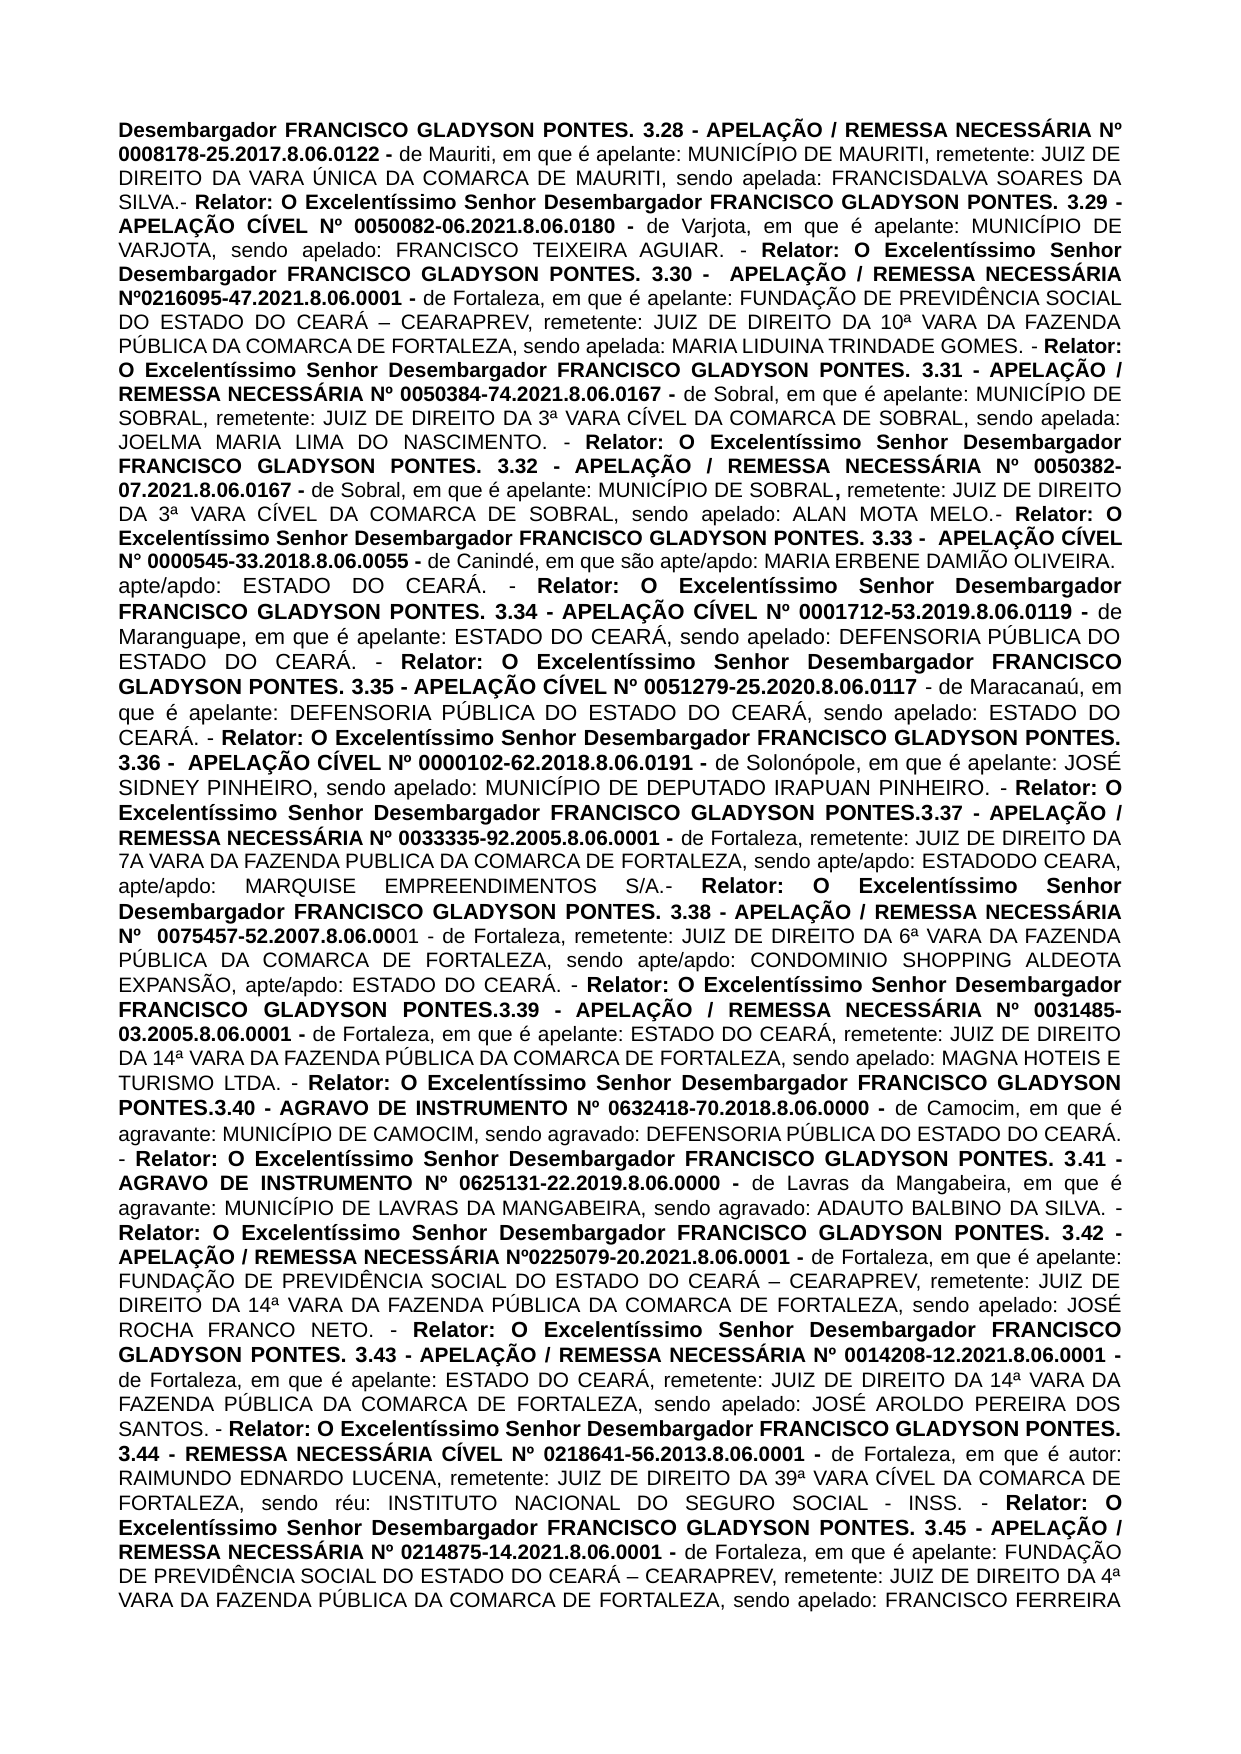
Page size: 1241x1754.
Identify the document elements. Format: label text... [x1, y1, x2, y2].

text Desembargador FRANCISCO GLADYSON PONTES. 3.28 - APELAÇÃO / REMESSA NECESSÁRIA Nº 0008178-25.2017.8.06.0122 - de Mauriti, em que é apelante: MUNICÍPIO DE MAURITI, remetente: JUIZ DE DIREITO DA VARA ÚNICA DA COMARCA DE MAURITI, sendo apelada: FRANCISDALVA SOARES DA SILVA.- Relator: O Excelentíssimo Senhor Desembargador FRANCISCO GLADYSON PONTES. 3.29 - APELAÇÃO CÍVEL Nº 0050082-06.2021.8.06.0180 - de Varjota, em que é apelante: MUNICÍPIO DE VARJOTA, sendo apelado: FRANCISCO TEIXEIRA AGUIAR. - Relator: O Excelentíssimo Senhor Desembargador FRANCISCO GLADYSON PONTES. 3.30 - APELAÇÃO / REMESSA NECESSÁRIA Nº0216095-47.2021.8.06.0001 - de Fortaleza, em que é apelante: FUNDAÇÃO DE PREVIDÊNCIA SOCIAL DO ESTADO DO CEARÁ – CEARAPREV, remetente: JUIZ DE DIREITO DA 10ª VARA DA FAZENDA PÚBLICA DA COMARCA DE FORTALEZA, sendo apelada: MARIA LIDUINA TRINDADE GOMES. - Relator: O Excelentíssimo Senhor Desembargador FRANCISCO GLADYSON PONTES. 3.31 - APELAÇÃO / REMESSA NECESSÁRIA Nº 0050384-74.2021.8.06.0167 - de Sobral, em que é apelante: MUNICÍPIO DE SOBRAL, remetente: JUIZ DE DIREITO DA 3ª VARA CÍVEL DA COMARCA DE SOBRAL, sendo apelada: JOELMA MARIA LIMA DO NASCIMENTO. - Relator: O Excelentíssimo Senhor Desembargador FRANCISCO GLADYSON PONTES. 3.32 - APELAÇÃO / REMESSA NECESSÁRIA Nº 0050382-07.2021.8.06.0167 - de Sobral, em que é apelante: MUNICÍPIO DE SOBRAL, remetente: JUIZ DE DIREITO DA 3ª VARA CÍVEL DA COMARCA DE SOBRAL, sendo apelado: ALAN MOTA MELO.- Relator: O Excelentíssimo Senhor Desembargador FRANCISCO GLADYSON PONTES. 3.33 - APELAÇÃO CÍVEL N° 0000545-33.2018.8.06.0055 - de Canindé, em que são apte/apdo: MARIA ERBENE DAMIÃO OLIVEIRA. [118, 118, 1122, 573]
text apte/apdo: ESTADO DO CEARÁ. - Relator: O Excelentíssimo Senhor Desembargador FRANCISCO GLADYSON PONTES. 3.34 - APELAÇÃO CÍVEL Nº 0001712-53.2019.8.06.0119 - de Maranguape, em que é apelante: ESTADO DO CEARÁ, sendo apelado: DEFENSORIA PÚBLICA DO ESTADO DO CEARÁ. - Relator: O Excelentíssimo Senhor Desembargador FRANCISCO GLADYSON PONTES. 3.35 - APELAÇÃO CÍVEL Nº 0051279-25.2020.8.06.0117 - de Maracanaú, em que é apelante: DEFENSORIA PÚBLICA DO ESTADO DO CEARÁ, sendo apelado: ESTADO DO CEARÁ. - Relator: O Excelentíssimo Senhor Desembargador FRANCISCO GLADYSON PONTES. 3.36 - APELAÇÃO CÍVEL Nº 0000102-62.2018.8.06.0191 - de Solonópole, em que é apelante: JOSÉ SIDNEY PINHEIRO, sendo apelado: MUNICÍPIO DE DEPUTADO IRAPUAN PINHEIRO. - Relator: O Excelentíssimo Senhor Desembargador FRANCISCO GLADYSON PONTES.3.37 - APELAÇÃO / REMESSA NECESSÁRIA Nº 0033335-92.2005.8.06.0001 - de Fortaleza, remetente: JUIZ DE DIREITO DA 7A VARA DA FAZENDA PUBLICA DA COMARCA DE FORTALEZA, sendo apte/apdo: ESTADODO CEARA, apte/apdo: MARQUISE EMPREENDIMENTOS S/A.- Relator: O Excelentíssimo Senhor Desembargador FRANCISCO GLADYSON PONTES. 3.38 - APELAÇÃO / REMESSA NECESSÁRIA Nº 0075457-52.2007.8.06.0001 - de Fortaleza, remetente: JUIZ DE DIREITO DA 6ª VARA DA FAZENDA PÚBLICA DA COMARCA DE FORTALEZA, sendo apte/apdo: CONDOMINIO SHOPPING ALDEOTA EXPANSÃO, apte/apdo: ESTADO DO CEARÁ. - Relator: O Excelentíssimo Senhor Desembargador FRANCISCO GLADYSON PONTES.3.39 - APELAÇÃO / REMESSA NECESSÁRIA Nº 0031485-03.2005.8.06.0001 - de Fortaleza, em que é apelante: ESTADO DO CEARÁ, remetente: JUIZ DE DIREITO DA 14ª VARA DA FAZENDA PÚBLICA DA COMARCA DE FORTALEZA, sendo apelado: MAGNA HOTEIS E TURISMO LTDA. - Relator: O Excelentíssimo Senhor Desembargador FRANCISCO GLADYSON PONTES.3.40 - AGRAVO DE INSTRUMENTO Nº 0632418-70.2018.8.06.0000 - de Camocim, em que é agravante: MUNICÍPIO DE CAMOCIM, sendo agravado: DEFENSORIA PÚBLICA DO ESTADO DO CEARÁ. - Relator: O Excelentíssimo Senhor Desembargador FRANCISCO GLADYSON PONTES. 3.41 - AGRAVO DE INSTRUMENTO Nº 0625131-22.2019.8.06.0000 - de Lavras da Mangabeira, em que é agravante: MUNICÍPIO DE LAVRAS DA MANGABEIRA, sendo agravado: ADAUTO BALBINO DA SILVA. - Relator: O Excelentíssimo Senhor Desembargador FRANCISCO GLADYSON PONTES. 3.42 - APELAÇÃO / REMESSA NECESSÁRIA Nº0225079-20.2021.8.06.0001 - de Fortaleza, em que é apelante: FUNDAÇÃO DE PREVIDÊNCIA SOCIAL DO ESTADO DO CEARÁ – CEARAPREV, remetente: JUIZ DE DIREITO DA 14ª VARA DA FAZENDA PÚBLICA DA COMARCA DE FORTALEZA, sendo apelado: JOSÉ ROCHA FRANCO NETO. - Relator: O Excelentíssimo Senhor Desembargador FRANCISCO GLADYSON PONTES. 3.43 - APELAÇÃO / REMESSA NECESSÁRIA Nº 0014208-12.2021.8.06.0001 - de Fortaleza, em que é apelante: ESTADO DO CEARÁ, remetente: JUIZ DE DIREITO DA 14ª VARA DA FAZENDA PÚBLICA DA COMARCA DE FORTALEZA, sendo apelado: JOSÉ AROLDO PEREIRA DOS SANTOS. - Relator: O Excelentíssimo Senhor Desembargador FRANCISCO GLADYSON PONTES. 3.44 - REMESSA NECESSÁRIA CÍVEL Nº 0218641-56.2013.8.06.0001 - de Fortaleza, em que é autor: RAIMUNDO EDNARDO LUCENA, remetente: JUIZ DE DIREITO DA 39ª VARA CÍVEL DA COMARCA DE FORTALEZA, sendo réu: INSTITUTO NACIONAL DO SEGURO SOCIAL - INSS. - Relator: O Excelentíssimo Senhor Desembargador FRANCISCO GLADYSON PONTES. 3.45 - APELAÇÃO / REMESSA NECESSÁRIA Nº 0214875-14.2021.8.06.0001 - de Fortaleza, em que é apelante: FUNDAÇÃO DE PREVIDÊNCIA SOCIAL DO ESTADO DO CEARÁ – CEARAPREV, remetente: JUIZ DE DIREITO DA 4ª VARA DA FAZENDA PÚBLICA DA COMARCA DE FORTALEZA, sendo apelado: FRANCISCO FERREIRA [118, 573, 1122, 1612]
